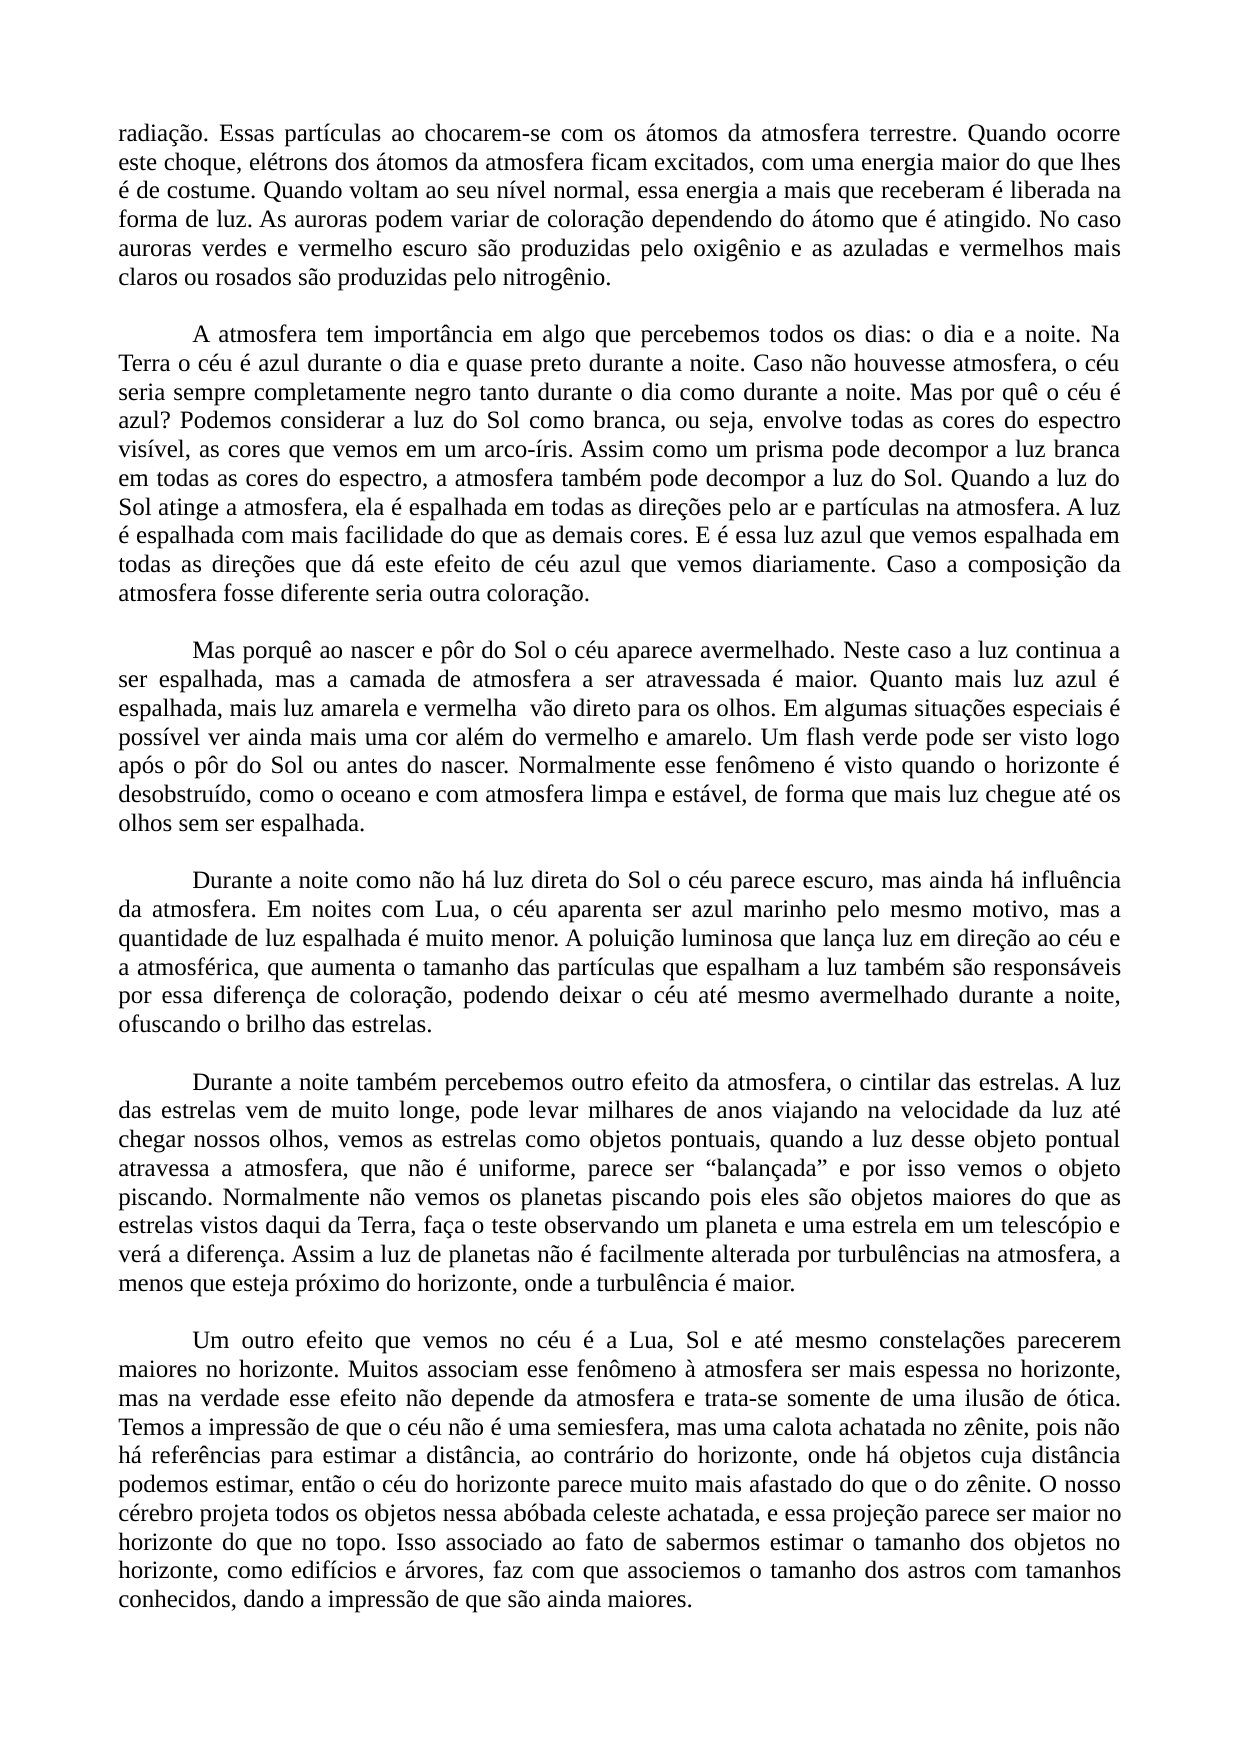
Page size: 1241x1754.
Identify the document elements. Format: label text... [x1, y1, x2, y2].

text A atmosfera tem importância em algo que percebemos todos os dias: o dia e a noite. Na Terra o céu é azul durante o dia e quase preto durante a noite. Caso não houvesse atmosfera, o céu seria sempre completamente negro tanto durante o dia como durante a noite. Mas por quê o céu é azul? Podemos considerar a luz do Sol como branca, ou seja, envolve todas as cores do espectro visível, as cores que vemos em um arco-íris. Assim como um prisma pode decompor a luz branca em todas as cores do espectro, a atmosfera também pode decompor a luz do Sol. Quando a luz do Sol atinge a atmosfera, ela é espalhada em todas as direções pelo ar e partículas na atmosfera. A luz é espalhada com mais facilidade do que as demais cores. E é essa luz azul que vemos espalhada em todas as direções que dá este efeito de céu azul que vemos diariamente. Caso a composição da atmosfera fosse diferente seria outra coloração. [118, 319, 1122, 607]
text Mas porquê ao nascer e pôr do Sol o céu aparece avermelhado. Neste caso a luz continua a ser espalhada, mas a camada de atmosfera a ser atravessada é maior. Quanto mais luz azul é espalhada, mais luz amarela e vermelha vão direto para os olhos. Em algumas situações especiais é possível ver ainda mais uma cor além do vermelho e amarelo. Um flash verde pode ser visto logo após o pôr do Sol ou antes do nascer. Normalmente esse fenômeno é visto quando o horizonte é desobstruído, como o oceano e com atmosfera limpa e estável, de forma que mais luz chegue até os olhos sem ser espalhada. [118, 636, 1122, 837]
text Durante a noite também percebemos outro efeito da atmosfera, o cintilar das estrelas. A luz das estrelas vem de muito longe, pode levar milhares de anos viajando na velocidade da luz até chegar nossos olhos, vemos as estrelas como objetos pontuais, quando a luz desse objeto pontual atravessa a atmosfera, que não é uniforme, parece ser “balançada” e por isso vemos o objeto piscando. Normalmente não vemos os planetas piscando pois eles são objetos maiores do que as estrelas vistos daqui da Terra, faça o teste observando um planeta e uma estrela em um telescópio e verá a diferença. Assim a luz de planetas não é facilmente alterada por turbulências na atmosfera, a menos que esteja próximo do horizonte, onde a turbulência é maior. [118, 1067, 1122, 1297]
text Durante a noite como não há luz direta do Sol o céu parece escuro, mas ainda há influência da atmosfera. Em noites com Lua, o céu aparenta ser azul marinho pelo mesmo motivo, mas a quantidade de luz espalhada é muito menor. A poluição luminosa que lança luz em direção ao céu e a atmosférica, que aumenta o tamanho das partículas que espalham a luz também são responsáveis por essa diferença de coloração, podendo deixar o céu até mesmo avermelhado durante a noite, ofuscando o brilho das estrelas. [118, 866, 1122, 1038]
text radiação. Essas partículas ao chocarem-se com os átomos da atmosfera terrestre. Quando ocorre este choque, elétrons dos átomos da atmosfera ficam excitados, com uma energia maior do que lhes é de costume. Quando voltam ao seu nível normal, essa energia a mais que receberam é liberada na forma de luz. As auroras podem variar de coloração dependendo do átomo que é atingido. No caso auroras verdes e vermelho escuro são produzidas pelo oxigênio e as azuladas e vermelhos mais claros ou rosados são produzidas pelo nitrogênio. [118, 118, 1122, 291]
text Um outro efeito que vemos no céu é a Lua, Sol e até mesmo constelações parecerem maiores no horizonte. Muitos associam esse fenômeno à atmosfera ser mais espessa no horizonte, mas na verdade esse efeito não depende da atmosfera e trata-se somente de uma ilusão de ótica. Temos a impressão de que o céu não é uma semiesfera, mas uma calota achatada no zênite, pois não há referências para estimar a distância, ao contrário do horizonte, onde há objetos cuja distância podemos estimar, então o céu do horizonte parece muito mais afastado do que o do zênite. O nosso cérebro projeta todos os objetos nessa abóbada celeste achatada, e essa projeção parece ser maior no horizonte do que no topo. Isso associado ao fato de sabermos estimar o tamanho dos objetos no horizonte, como edifícios e árvores, faz com que associemos o tamanho dos astros com tamanhos conhecidos, dando a impressão de que são ainda maiores. [118, 1326, 1122, 1613]
